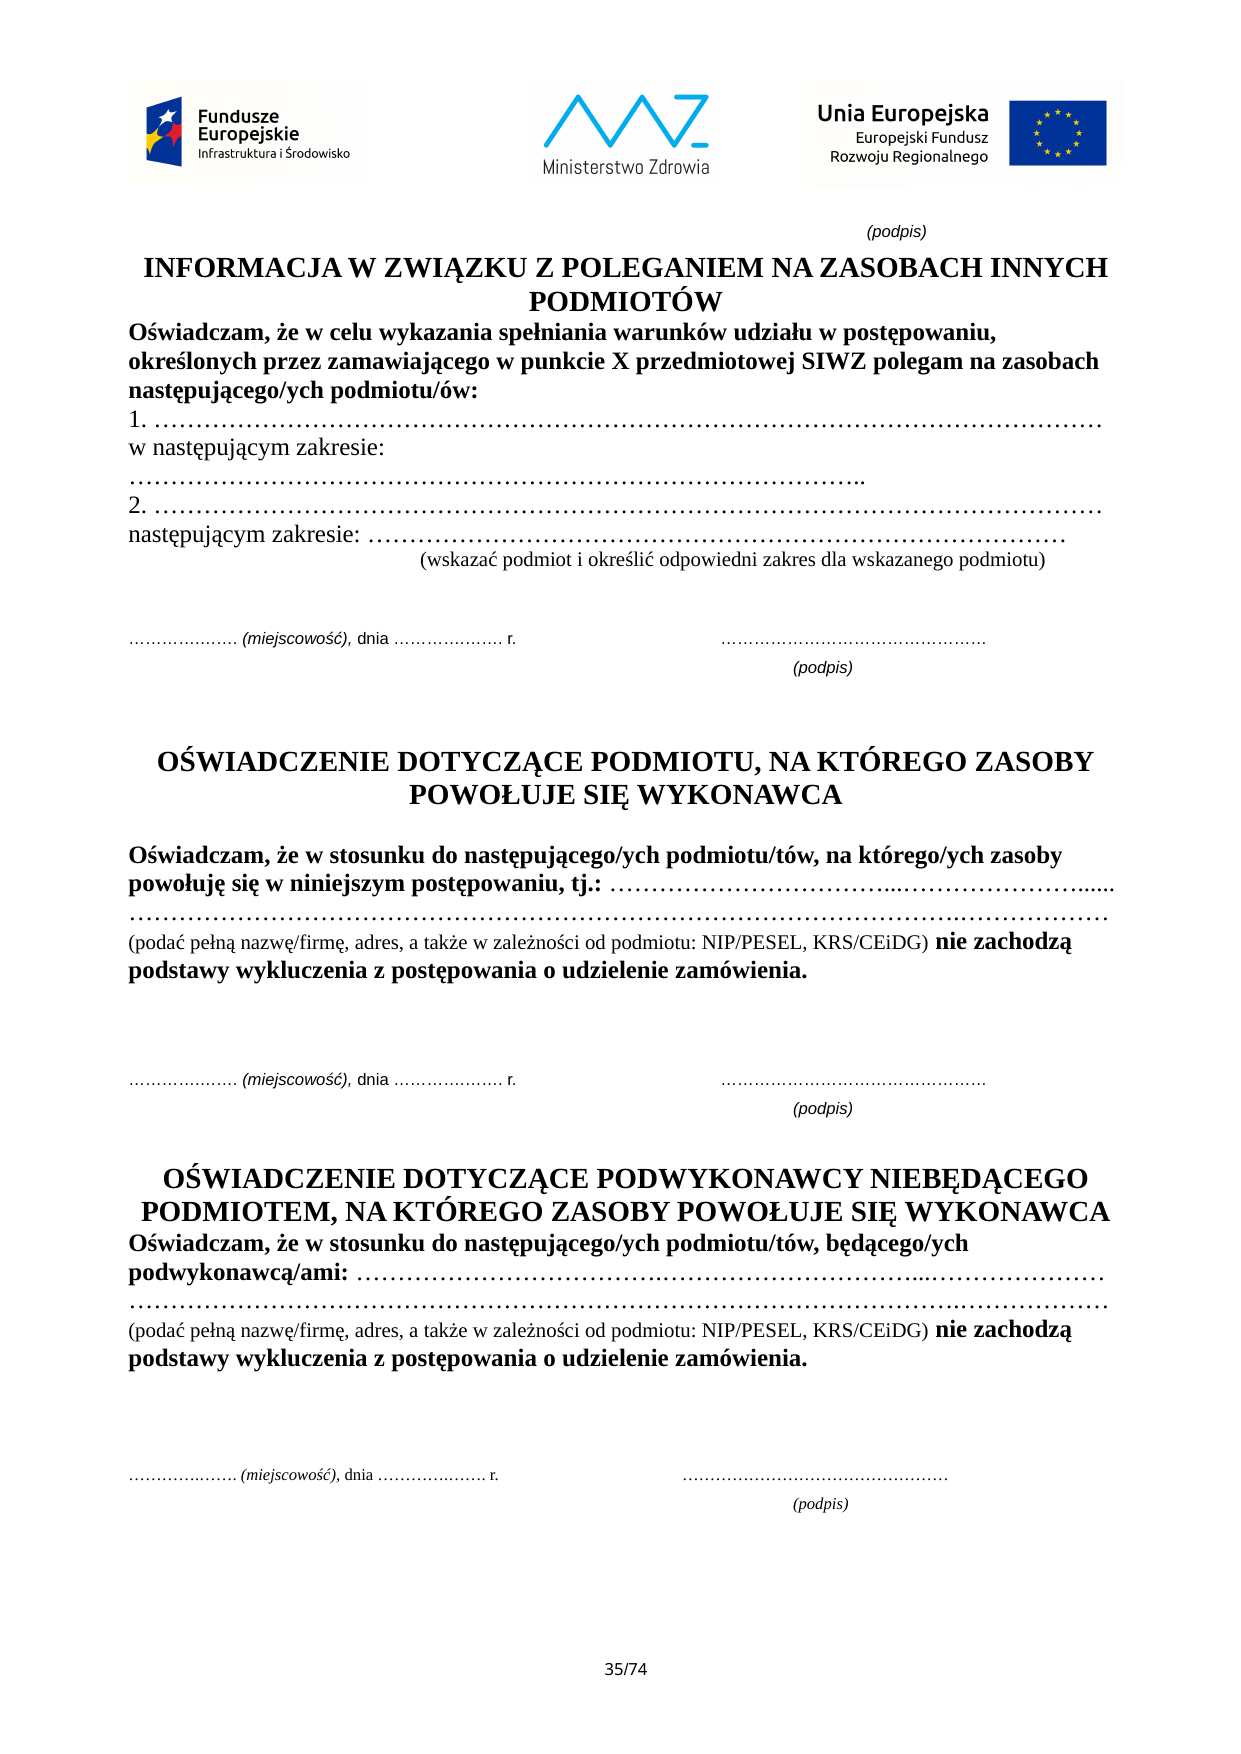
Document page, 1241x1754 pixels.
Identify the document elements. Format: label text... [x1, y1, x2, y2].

text podwykonawcą/ami: ……………………………….…………………………...………………… [128, 1257, 1123, 1285]
text Oświadczam, że w celu wykazania spełniania warunków udziału w postępowaniu, określonych przez zamawiającego w punkcie X przedmiotowej SIWZ polegam na zasobach następującego/ych podmiotu/ów: [128, 317, 1123, 404]
text następującym zakresie: ………………………………………………………………………… [128, 519, 1123, 547]
text Oświadczam, że w stosunku do następującego/ych podmiotu/tów, na którego/ych zasoby [128, 840, 1123, 868]
text w następującym zakresie: …………………………………………………………………………….. [128, 432, 1123, 490]
text (podpis) [128, 222, 1123, 241]
text OŚWIADCZENIE DOTYCZĄCE PODWYKONAWCY NIEBĘDĄCEGO PODMIOTEM, NA KTÓREGO ZASOBY POWOŁUJE SIĘ WYKONAWCA [128, 1161, 1123, 1228]
picture [129, 79, 367, 184]
text podstawy wykluczenia z postępowania o udzielenie zamówienia. [128, 1343, 1123, 1372]
text (wskazać podmiot i określić odpowiedni zakres dla wskazanego podmiotu) [128, 547, 1123, 571]
text (podać pełną nazwę/firmę, adres, a także w zależności od podmiotu: NIP/PESEL, KRS/CEiDG) nie zachodzą podstawy wykluczenia z postępowania o udzielenie zamówienia. [128, 926, 1123, 983]
text ……………………………………………………………………………………….……………… [128, 897, 1123, 926]
text ………….……. (miejscowość), dnia ………….……. r. ………………………………………… [128, 1465, 1123, 1484]
text ………….……. (miejscowość), dnia ………….……. r. ………………………………………… [128, 1070, 1123, 1089]
text 2. …………………………………………………………………………………………………… [128, 490, 1123, 519]
picture [797, 79, 1124, 187]
text ……………………………………………………………………………………….……………… [128, 1285, 1123, 1314]
text 1. …………………………………………………………………………………………………… [128, 404, 1123, 432]
text INFORMACJA W ZWIĄZKU Z POLEGANIEM NA ZASOBACH INNYCH PODMIOTÓW [128, 250, 1123, 317]
text ………….……. (miejscowość), dnia ………….……. r. ………………………………………… [128, 629, 1123, 648]
text powołuję się w niniejszym postępowaniu, tj.: ……………………………...…………………...... [128, 868, 1123, 897]
text (podpis) [128, 658, 1123, 677]
text (podpis) [128, 1494, 1123, 1513]
text Oświadczam, że w stosunku do następującego/ych podmiotu/tów, będącego/ych [128, 1228, 1123, 1257]
text (podać pełną nazwę/firmę, adres, a także w zależności od podmiotu: NIP/PESEL, KRS/CEiDG) nie zachodzą [128, 1314, 1123, 1343]
picture [529, 79, 723, 180]
text OŚWIADCZENIE DOTYCZĄCE PODMIOTU, NA KTÓREGO ZASOBY POWOŁUJE SIĘ WYKONAWCA [128, 744, 1123, 811]
text (podpis) [128, 1098, 1123, 1118]
